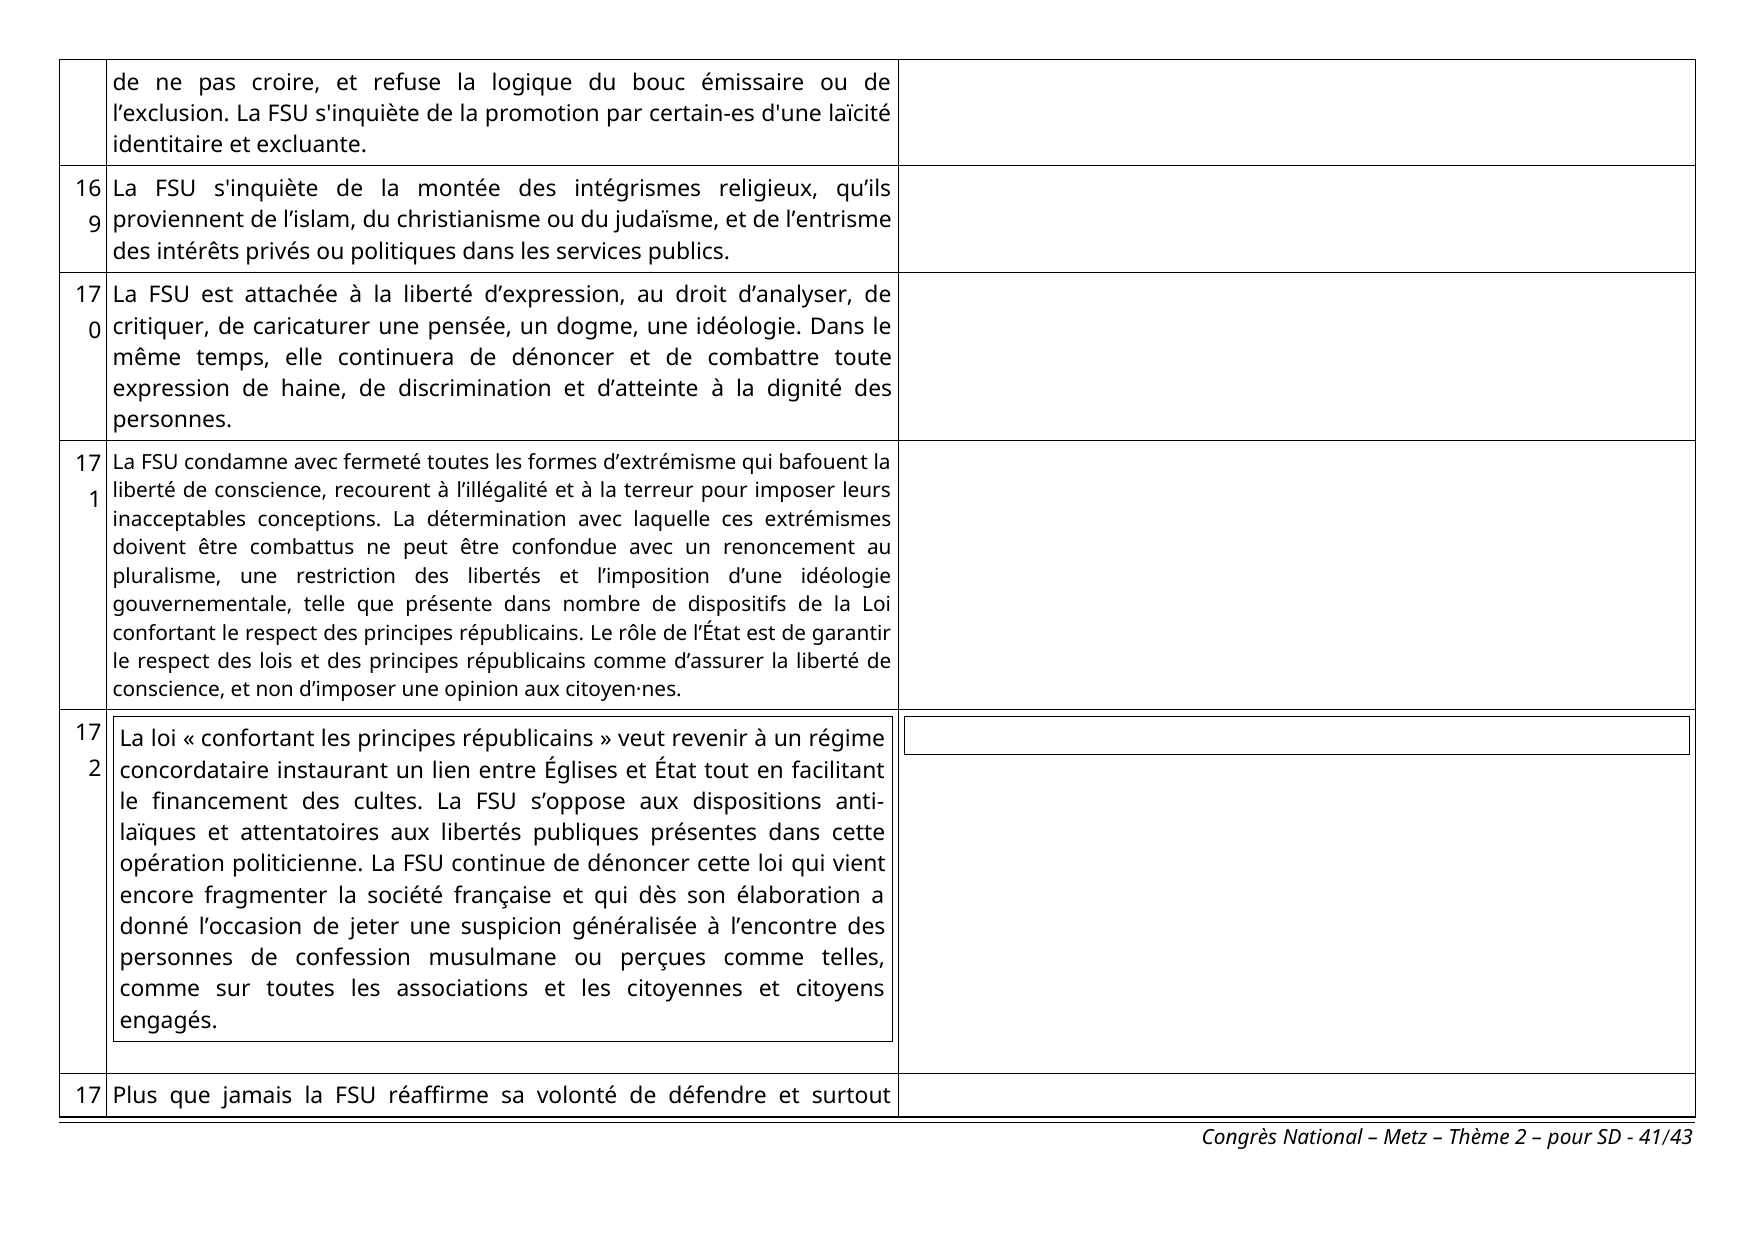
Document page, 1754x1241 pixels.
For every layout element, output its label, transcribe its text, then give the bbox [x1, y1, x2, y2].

table_cell [899, 1074, 1695, 1116]
table_cell 17 [60, 1074, 106, 1116]
table_cell [899, 273, 1695, 440]
table_cell La loi « confortant les principes républicains » veut revenir à un régime concordataire instaurant un lien entre Églises et État tout en facilitant le financement des cultes. La FSU s’oppose aux dispositions anti-laïques et attentatoires aux libertés publiques présentes dans cette opération politicienne. La FSU continue de dénoncer cette loi qui vient encore fragmenter la société française et qui dès son élaboration a donné l’occasion de jeter une suspicion généralisée à l’encontre des personnes de confession musulmane ou perçues comme telles, comme sur toutes les associations et les citoyennes et citoyens engagés. [107, 710, 898, 1073]
table_cell La FSU est attachée à la liberté d’expression, au droit d’analyser, de critiquer, de caricaturer une pensée, un dogme, une idéologie. Dans le même temps, elle continuera de dénoncer et de combattre toute expression de haine, de discrimination et d’atteinte à la dignité des personnes. [107, 273, 898, 440]
table_cell Plus que jamais la FSU réaffirme sa volonté de défendre et surtout [107, 1074, 898, 1116]
table_cell [60, 60, 106, 165]
table_cell 169 [60, 166, 106, 272]
table_cell La FSU condamne avec fermeté toutes les formes d’extrémisme qui bafouent la liberté de conscience, recourent à l’illégalité et à la terreur pour imposer leurs inacceptables conceptions. La détermination avec laquelle ces extrémismes doivent être combattus ne peut être confondue avec un renoncement au pluralisme, une restriction des libertés et l’imposition d’une idéologie gouvernementale, telle que présente dans nombre de dispositifs de la Loi confortant le respect des principes républicains. Le rôle de l’État est de garantir le respect des lois et des principes républicains comme d’assurer la liberté de conscience, et non d’imposer une opinion aux citoyen·nes. [107, 441, 898, 709]
table_cell [899, 710, 1695, 1073]
table_cell 172 [60, 710, 106, 1073]
table_cell 171 [60, 441, 106, 709]
table_cell [899, 441, 1695, 709]
table_cell [899, 60, 1695, 165]
table_cell de ne pas croire, et refuse la logique du bouc émissaire ou de l’exclusion. La FSU s'inquiète de la promotion par certain-es d'une laïcité identitaire et excluante. [107, 60, 898, 165]
table_cell La FSU s'inquiète de la montée des intégrismes religieux, qu’ils proviennent de l’islam, du christianisme ou du judaïsme, et de l’entrisme des intérêts privés ou politiques dans les services publics. [107, 166, 898, 272]
table_cell 170 [60, 273, 106, 440]
table_cell [899, 166, 1695, 272]
